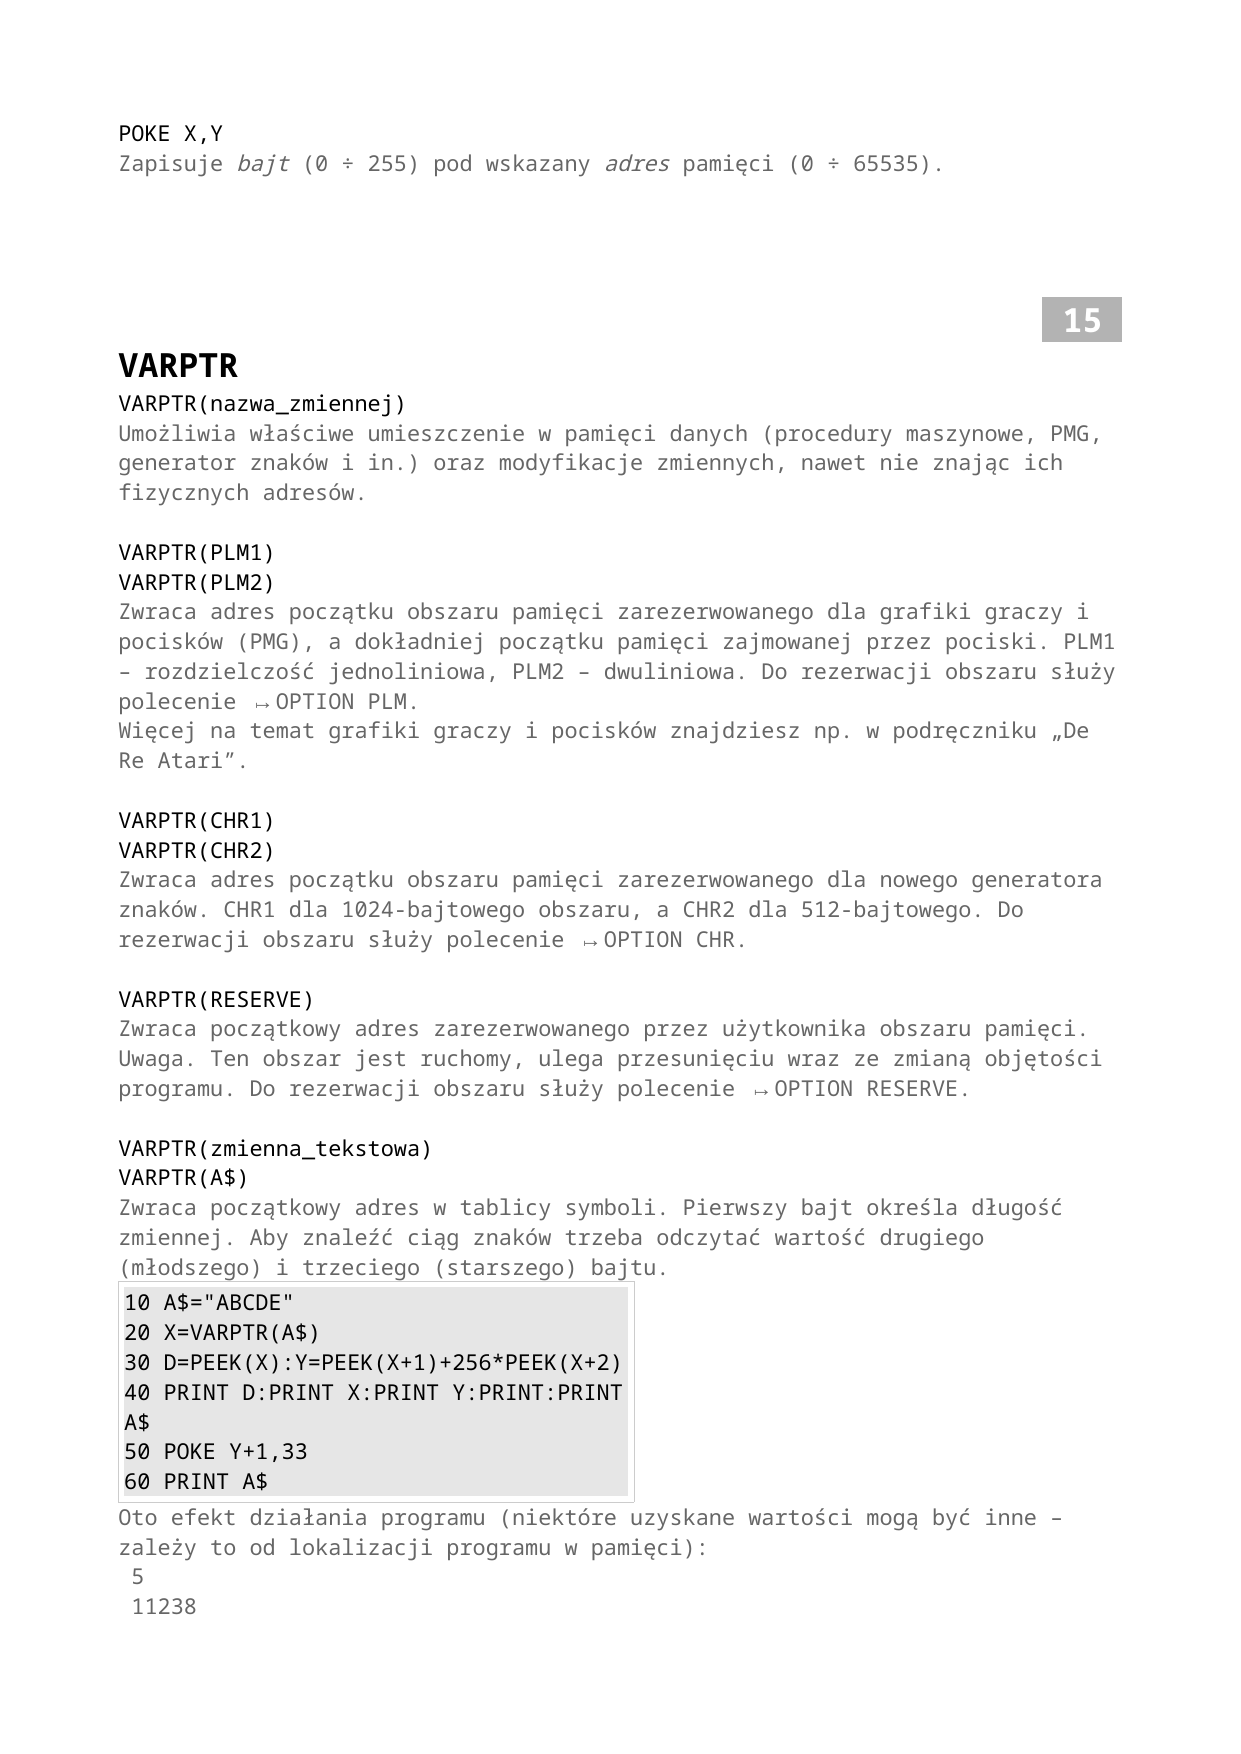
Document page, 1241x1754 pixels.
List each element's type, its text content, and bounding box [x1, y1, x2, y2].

text Zwraca adres początku obszaru pamięci zarezerwowanego dla grafiki graczy i pocisków (PMG), a dokładniej początku pamięci zajmowanej przez pociski. PLM1 – rozdzielczość jednoliniowa, PLM2 – dwuliniowa. Do rezerwacji obszaru służy polecenie ↦OPTION PLM. [118, 596, 1122, 715]
text VARPTR(A$) [118, 1162, 1122, 1192]
text VARPTR(CHR1) [118, 805, 1122, 834]
text POKE X,Y [118, 118, 1122, 148]
text Oto efekt działania programu (niektóre uzyskane wartości mogą być inne – zależy to od lokalizacji programu w pamięci): [118, 1502, 1122, 1561]
text Zwraca początkowy adres zarezerwowanego przez użytkownika obszaru pamięci. Uwaga. Ten obszar jest ruchomy, ulega przesunięciu wraz ze zmianą objętości programu. Do rezerwacji obszaru służy polecenie ↦OPTION RESERVE. [118, 1013, 1122, 1103]
text Umożliwia właściwe umieszczenie w pamięci danych (procedury maszynowe, PMG, generator znaków i in.) oraz modyfikacje zmiennych, nawet nie znając ich fizycznych adresów. [118, 417, 1122, 507]
text Zwraca adres początku obszaru pamięci zarezerwowanego dla nowego generatora znaków. CHR1 dla 1024-bajtowego obszaru, a CHR2 dla 512-bajtowego. Do rezerwacji obszaru służy polecenie ↦OPTION CHR. [118, 864, 1122, 954]
text VARPTR(CHR2) [118, 834, 1122, 864]
text Więcej na temat grafiki graczy i pocisków znajdziesz np. w podręczniku „De Re Atari”. [118, 715, 1122, 775]
table_header 10 A$="ABCDE" 20 X=VARPTR(A$) 30 D=PEEK(X):Y=PEEK(X+1)+256*PEEK(X+2) 40 PRINT D:PRINT X:PRINT Y:PRINT:PRINT A$ 50 POKE Y+1,33 60 PRINT A$ [119, 1282, 634, 1502]
text VARPTR(PLM1) [118, 537, 1122, 566]
text VARPTR(PLM2) [118, 566, 1122, 596]
text Zapisuje bajt (0 ÷ 255) pod wskazany adres pamięci (0 ÷ 65535). [118, 148, 1122, 178]
text VARPTR(nazwa_zmiennej) [118, 388, 1122, 417]
text 15 [118, 297, 1122, 342]
text VARPTR(zmienna_tekstowa) [118, 1132, 1122, 1162]
text VARPTR(RESERVE) [118, 983, 1122, 1013]
text VARPTR [118, 342, 1122, 388]
text Zwraca początkowy adres w tablicy symboli. Pierwszy bajt określa długość zmiennej. Aby znaleźć ciąg znaków trzeba odczytać wartość drugiego (młodszego) i trzeciego (starszego) bajtu. [118, 1192, 1122, 1281]
text 5 [118, 1561, 1122, 1591]
text 11238 [118, 1591, 1122, 1621]
